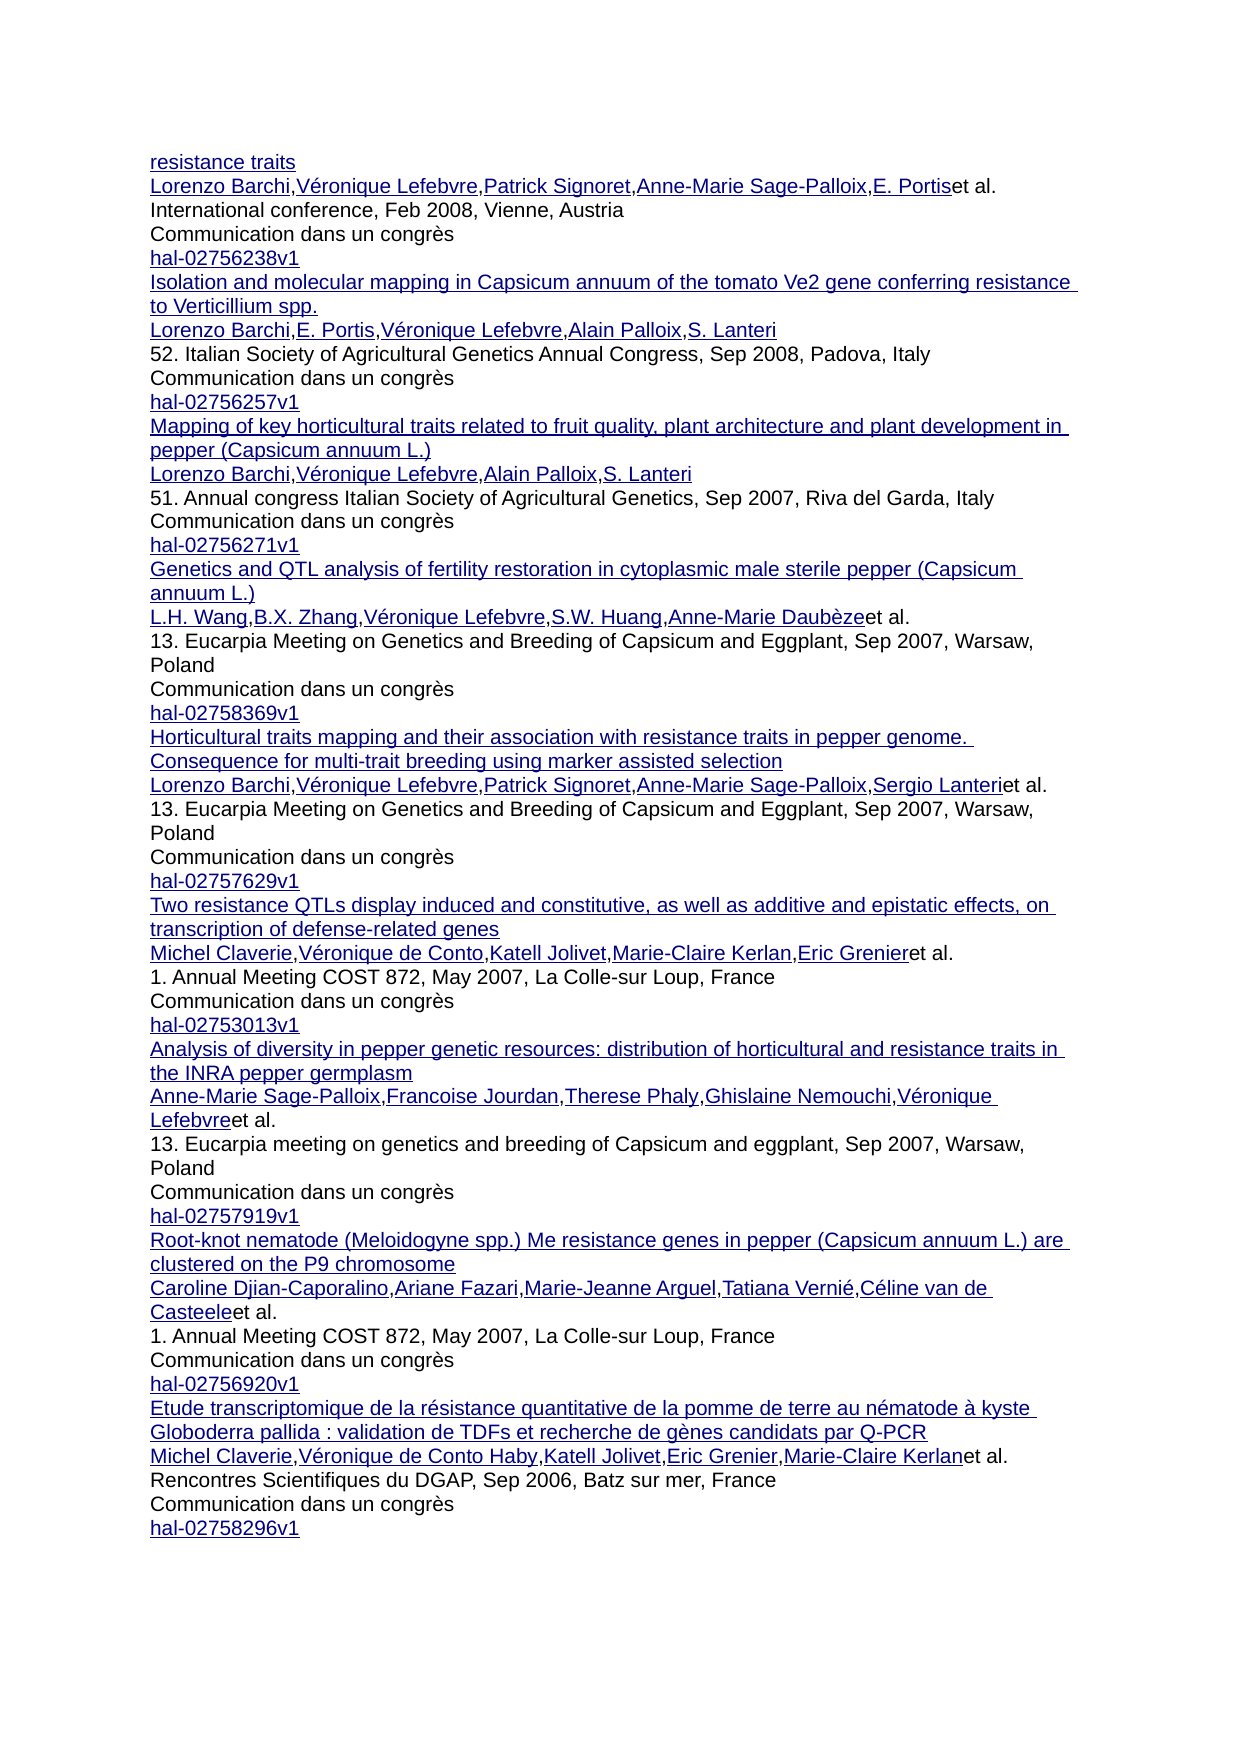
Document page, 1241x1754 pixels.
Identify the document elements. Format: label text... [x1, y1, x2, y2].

table_cell Mapping of QTLs for horticultural traits in three pepper populations and their association with resistance traits Lorenzo Barchi,Véronique Lefebvre,Patrick Signoret,Anne-Marie Sage-Palloix,E. Portiset al. International conference, Feb 2008, Vienne, Austria Communication dans un congrès hal-02756238v1 [150, 150, 1090, 270]
table_cell Isolation and molecular mapping in Capsicum annuum of the tomato Ve2 gene conferring resistance to Verticillium spp. Lorenzo Barchi,E. Portis,Véronique Lefebvre,Alain Palloix,S. Lanteri 52. Italian Society of Agricultural Genetics Annual Congress, Sep 2008, Padova, Italy Communication dans un congrès hal-02756257v1 [150, 270, 1090, 413]
table_cell Etude transcriptomique de la résistance quantitative de la pomme de terre au nématode à kyste Globoderra pallida : validation de TDFs et recherche de gènes candidats par Q-PCR Michel Claverie,Véronique de Conto Haby,Katell Jolivet,Eric Grenier,Marie-Claire Kerlanet al. Rencontres Scientifiques du DGAP, Sep 2006, Batz sur mer, France Communication dans un congrès hal-02758296v1 [150, 1396, 1090, 1539]
table_cell Genetics and QTL analysis of fertility restoration in cytoplasmic male sterile pepper (Capsicum annuum L.) L.H. Wang,B.X. Zhang,Véronique Lefebvre,S.W. Huang,Anne-Marie Daubèzeet al. 13. Eucarpia Meeting on Genetics and Breeding of Capsicum and Eggplant, Sep 2007, Warsaw, Poland Communication dans un congrès hal-02758369v1 [150, 557, 1090, 725]
table_cell Mapping of key horticultural traits related to fruit quality, plant architecture and plant development in pepper (Capsicum annuum L.) Lorenzo Barchi,Véronique Lefebvre,Alain Palloix,S. Lanteri 51. Annual congress Italian Society of Agricultural Genetics, Sep 2007, Riva del Garda, Italy Communication dans un congrès hal-02756271v1 [150, 414, 1090, 557]
table_cell Horticultural traits mapping and their association with resistance traits in pepper genome. Consequence for multi-trait breeding using marker assisted selection Lorenzo Barchi,Véronique Lefebvre,Patrick Signoret,Anne-Marie Sage-Palloix,Sergio Lanteriet al. 13. Eucarpia Meeting on Genetics and Breeding of Capsicum and Eggplant, Sep 2007, Warsaw, Poland Communication dans un congrès hal-02757629v1 [150, 725, 1090, 893]
table_cell Analysis of diversity in pepper genetic resources: distribution of horticultural and resistance traits in the INRA pepper germplasm Anne-Marie Sage-Palloix,Francoise Jourdan,Therese Phaly,Ghislaine Nemouchi,Véronique Lefebvreet al. 13. Eucarpia meeting on genetics and breeding of Capsicum and eggplant, Sep 2007, Warsaw, Poland Communication dans un congrès hal-02757919v1 [150, 1036, 1090, 1228]
table_cell Root-knot nematode (Meloidogyne spp.) Me resistance genes in pepper (Capsicum annuum L.) are clustered on the P9 chromosome Caroline Djian-Caporalino,Ariane Fazari,Marie-Jeanne Arguel,Tatiana Vernié,Céline van de Casteeleet al. 1. Annual Meeting COST 872, May 2007, La Colle-sur Loup, France Communication dans un congrès hal-02756920v1 [150, 1228, 1090, 1396]
table_cell Two resistance QTLs display induced and constitutive, as well as additive and epistatic effects, on transcription of defense-related genes Michel Claverie,Véronique de Conto,Katell Jolivet,Marie-Claire Kerlan,Eric Grenieret al. 1. Annual Meeting COST 872, May 2007, La Colle-sur Loup, France Communication dans un congrès hal-02753013v1 [150, 893, 1090, 1036]
